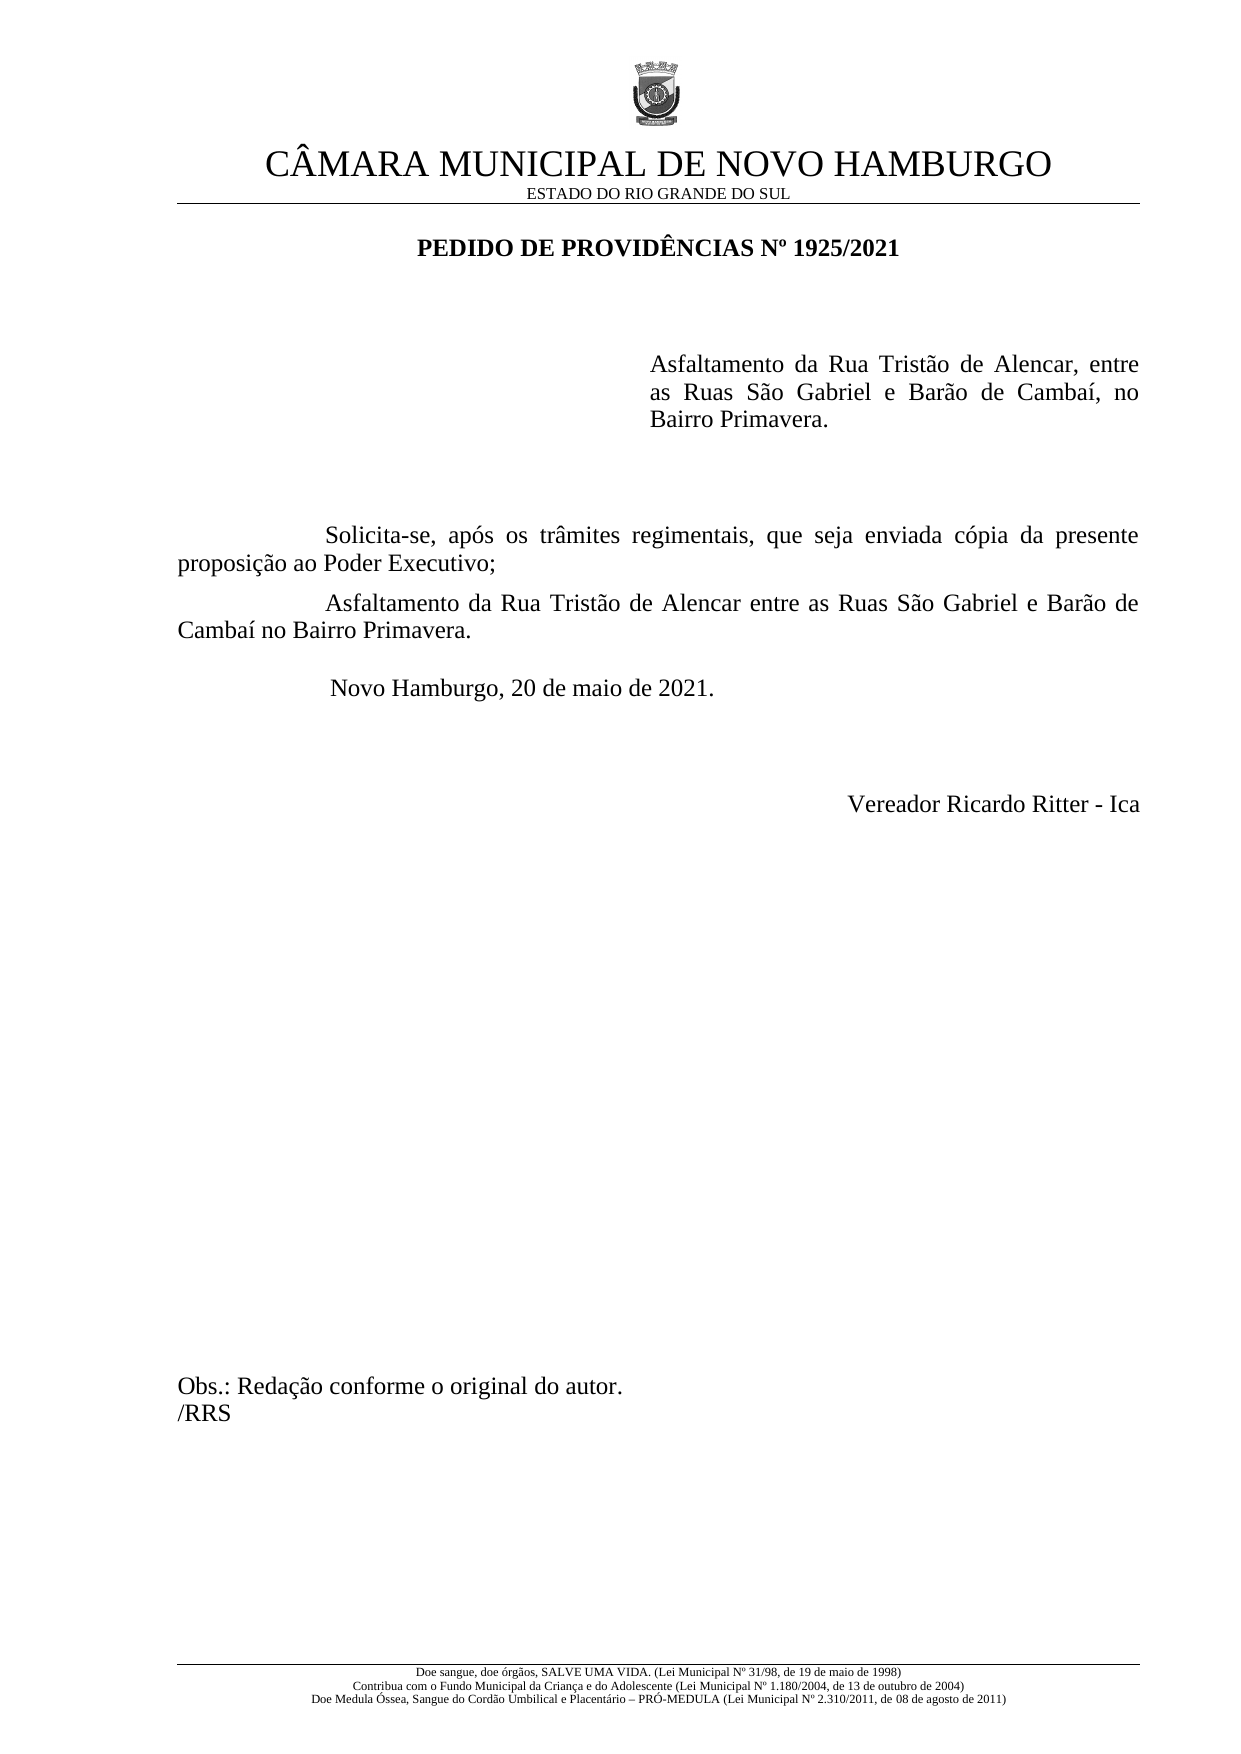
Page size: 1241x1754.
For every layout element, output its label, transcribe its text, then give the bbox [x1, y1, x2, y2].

text Novo Hamburgo, 20 de maio de 2021. [177, 674, 1140, 701]
text /RRS [177, 1399, 1140, 1427]
list Asfaltamento da Rua Tristão de Alencar, entre as Ruas São Gabriel e Barão de Cambaí, no Bairro Primavera. [649, 350, 1140, 433]
text Vereador Ricardo Ritter - Ica [649, 790, 1140, 818]
text Asfaltamento da Rua Tristão de Alencar entre as Ruas São Gabriel e Barão de Cambaí no Bairro Primavera. [177, 589, 1140, 644]
text Solicita-se, após os trâmites regimentais, que seja enviada cópia da presente proposição ao Poder Executivo; [177, 522, 1140, 577]
text PEDIDO DE PROVIDÊNCIAS Nº 1925/2021 [177, 234, 1140, 261]
text Obs.: Redação conforme o original do autor. [177, 1372, 1140, 1399]
